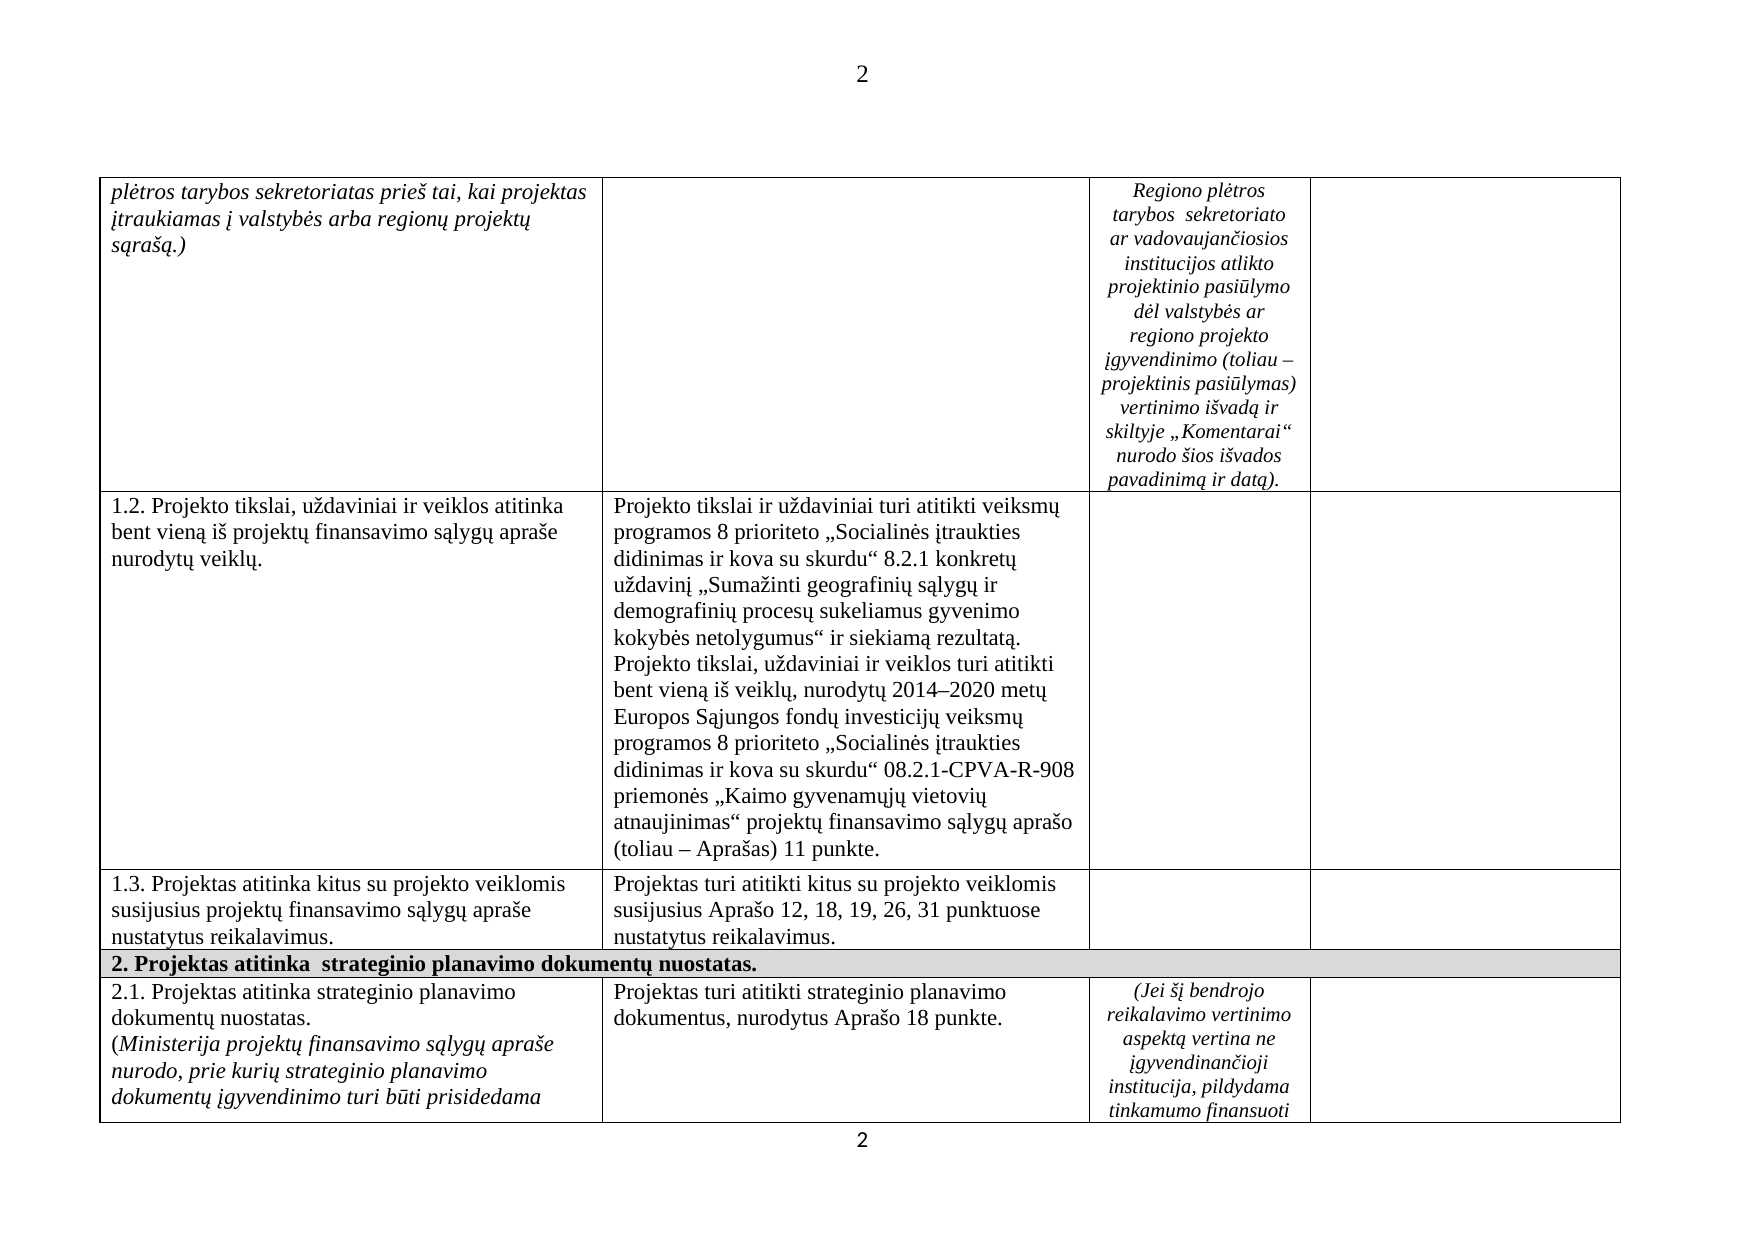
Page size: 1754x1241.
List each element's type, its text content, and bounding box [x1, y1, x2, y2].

table_cell Projektas turi atitikti kitus su projekto veiklomis susijusius Aprašo 12, 18, 19, 26, 31 punktuose nustatytus reikalavimus. [603, 870, 1089, 949]
table_cell [1090, 492, 1310, 869]
table_cell [1311, 978, 1620, 1122]
table_cell Projektas turi atitikti strateginio planavimo dokumentus, nurodytus Aprašo 18 punkte. [603, 978, 1089, 1122]
table_cell Regiono plėtros tarybos sekretoriato ar vadovaujančiosios institucijos atlikto projektinio pasiūlymo dėl valstybės ar regiono projekto įgyvendinimo (toliau – projektinis pasiūlymas) vertinimo išvadą ir skiltyje „Komentarai“ nurodo šios išvados pavadinimą ir datą). [1090, 178, 1310, 491]
table_cell [1311, 492, 1620, 869]
table_cell Projekto tikslai ir uždaviniai turi atitikti veiksmų programos 8 prioriteto „Socialinės įtraukties didinimas ir kova su skurdu“ 8.2.1 konkretų uždavinį „Sumažinti geografinių sąlygų ir demografinių procesų sukeliamus gyvenimo kokybės netolygumus“ ir siekiamą rezultatą. Projekto tikslai, uždaviniai ir veiklos turi atitikti bent vieną iš veiklų, nurodytų 2014–2020 metų Europos Sąjungos fondų investicijų veiksmų programos 8 prioriteto „Socialinės įtraukties didinimas ir kova su skurdu“ 08.2.1-CPVA-R-908 priemonės „Kaimo gyvenamųjų vietovių atnaujinimas“ projektų finansavimo sąlygų aprašo (toliau – Aprašas) 11 punkte. [603, 492, 1089, 869]
table_cell plėtros tarybos sekretoriatas prieš tai, kai projektas įtraukiamas į valstybės arba regionų projektų sąrašą.) [101, 178, 602, 491]
table_cell [1090, 870, 1310, 949]
table_cell (Jei šį bendrojo reikalavimo vertinimo aspektą vertina ne įgyvendinančioji institucija, pildydama tinkamumo finansuoti [1090, 978, 1310, 1122]
table_cell 1.2. Projekto tikslai, uždaviniai ir veiklos atitinka bent vieną iš projektų finansavimo sąlygų apraše nurodytų veiklų. [101, 492, 602, 869]
table_cell [603, 178, 1089, 491]
table_cell 2.1. Projektas atitinka strateginio planavimo dokumentų nuostatas. (Ministerija projektų finansavimo sąlygų apraše nurodo, prie kurių strateginio planavimo dokumentų įgyvendinimo turi būti prisidedama [101, 978, 602, 1122]
table_cell [1311, 178, 1620, 491]
table_cell 1.3. Projektas atitinka kitus su projekto veiklomis susijusius projektų finansavimo sąlygų apraše nustatytus reikalavimus. [101, 870, 602, 949]
table_cell [1311, 870, 1620, 949]
table_cell 2. Projektas atitinka strateginio planavimo dokumentų nuostatas. [101, 950, 1620, 977]
